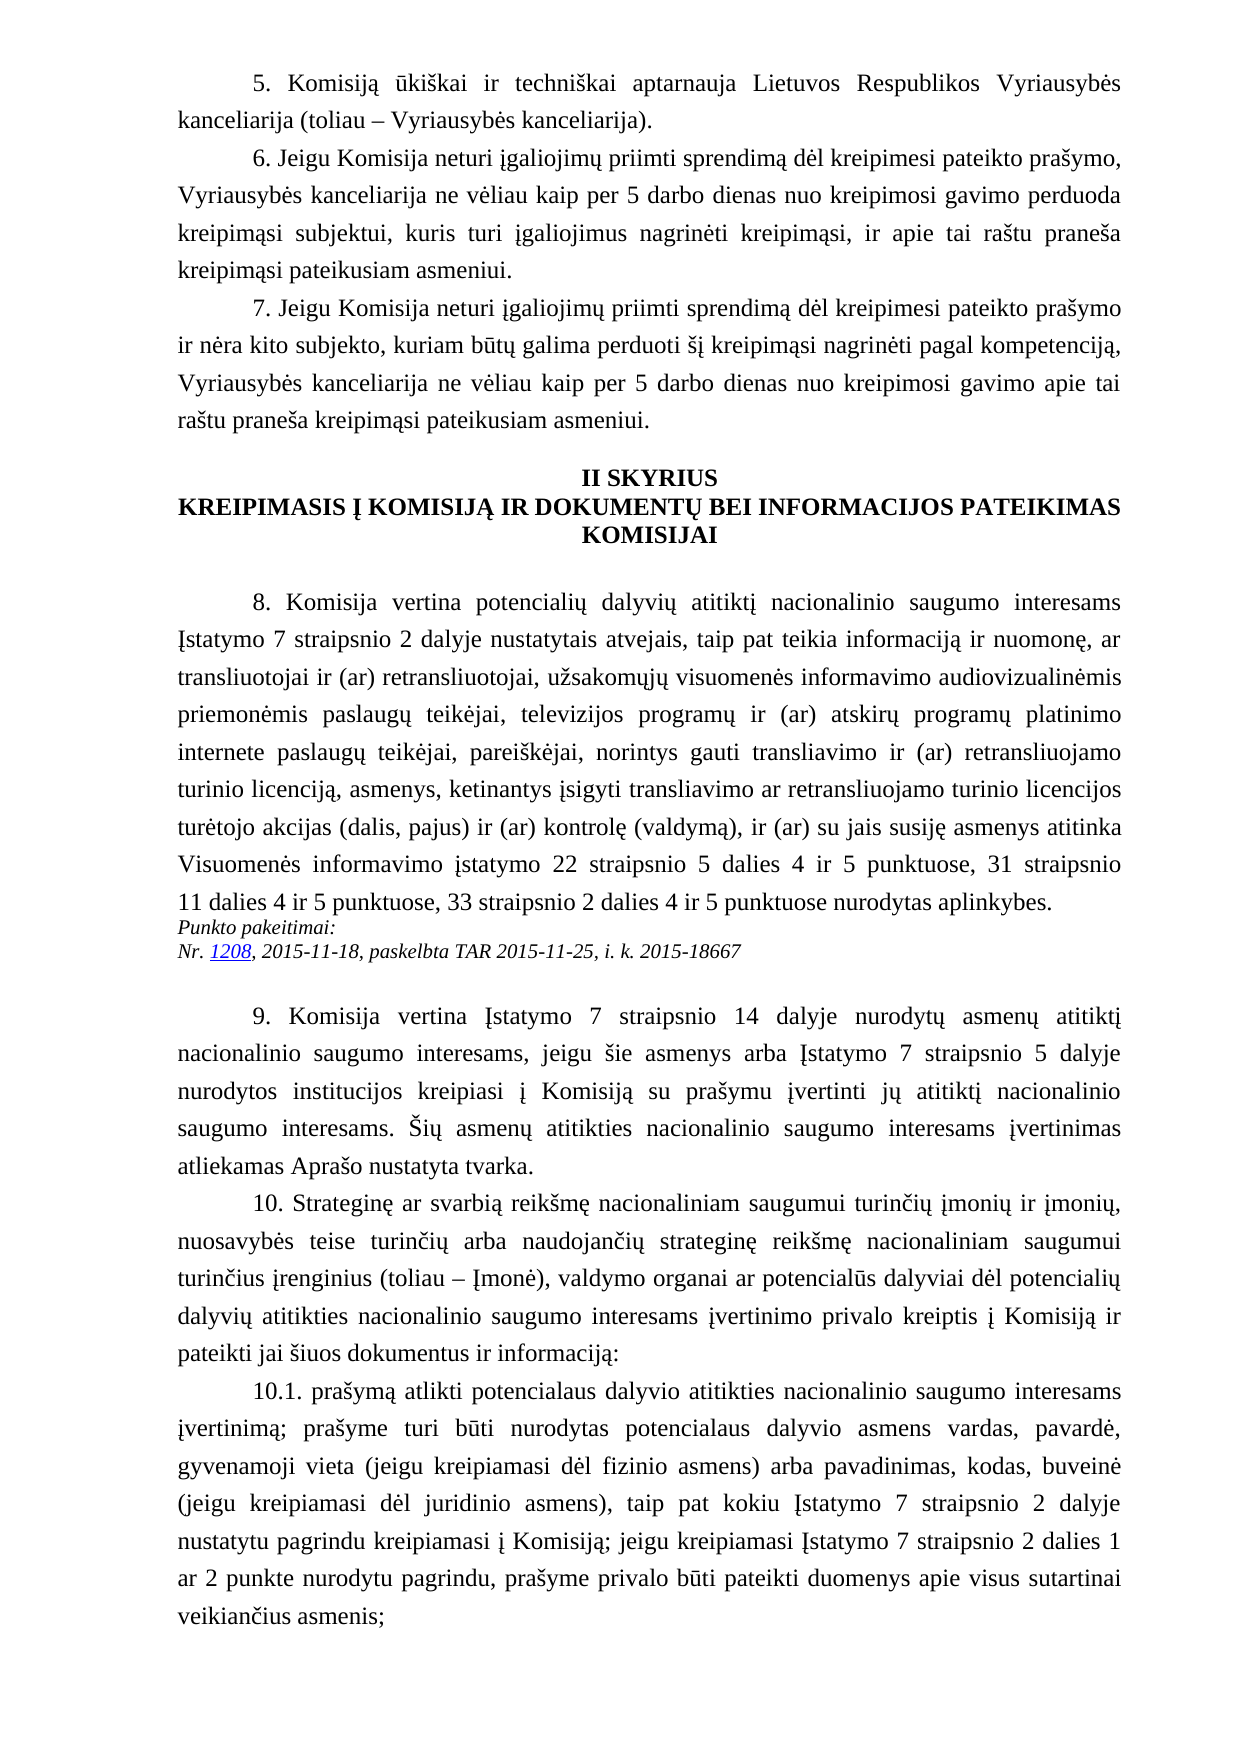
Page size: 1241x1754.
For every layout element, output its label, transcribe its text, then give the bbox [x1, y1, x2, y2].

text II SKYRIUS [177, 463, 1122, 492]
text 6. Jeigu Komisija neturi įgaliojimų priimti sprendimą dėl kreipimesi pateikto prašymo, Vyriausybės kanceliarija ne vėliau kaip per 5 darbo dienas nuo kreipimosi gavimo perduoda kreipimąsi subjektui, kuris turi įgaliojimus nagrinėti kreipimąsi, ir apie tai raštu praneša kreipimąsi pateikusiam asmeniui. [177, 134, 1122, 284]
text Punkto pakeitimai: [177, 915, 1122, 939]
text 5. Komisiją ūkiškai ir techniškai aptarnauja Lietuvos Respublikos Vyriausybės kanceliarija (toliau – Vyriausybės kanceliarija). [177, 59, 1122, 134]
text Nr. 1208, 2015-11-18, paskelbta TAR 2015-11-25, i. k. 2015-18667 [177, 939, 1122, 963]
text 10. Strateginę ar svarbią reikšmę nacionaliniam saugumui turinčių įmonių ir įmonių, nuosavybės teise turinčių arba naudojančių strateginę reikšmę nacionaliniam saugumui turinčius įrenginius (toliau – Įmonė), valdymo organai ar potencialūs dalyviai dėl potencialių dalyvių atitikties nacionalinio saugumo interesams įvertinimo privalo kreiptis į Komisiją ir pateikti jai šiuos dokumentus ir informaciją: [177, 1180, 1122, 1367]
text KREIPIMASIS Į KOMISIJĄ IR DOKUMENTŲ BEI INFORMACIJOS PATEIKIMAS KOMISIJAI [177, 492, 1122, 549]
text 8. Komisija vertina potencialių dalyvių atitiktį nacionalinio saugumo interesams Įstatymo 7 straipsnio 2 dalyje nustatytais atvejais, taip pat teikia informaciją ir nuomonę, ar transliuotojai ir (ar) retransliuotojai, užsakomųjų visuomenės informavimo audiovizualinėmis priemonėmis paslaugų teikėjai, televizijos programų ir (ar) atskirų programų platinimo internete paslaugų teikėjai, pareiškėjai, norintys gauti transliavimo ir (ar) retransliuojamo turinio licenciją, asmenys, ketinantys įsigyti transliavimo ar retransliuojamo turinio licencijos turėtojo akcijas (dalis, pajus) ir (ar) kontrolę (valdymą), ir (ar) su jais susiję asmenys atitinka Visuomenės informavimo įstatymo 22 straipsnio 5 dalies 4 ir 5 punktuose, 31 straipsnio 11 dalies 4 ir 5 punktuose, 33 straipsnio 2 dalies 4 ir 5 punktuose nurodytas aplinkybes. [177, 578, 1122, 915]
text 10.1. prašymą atlikti potencialaus dalyvio atitikties nacionalinio saugumo interesams įvertinimą; prašyme turi būti nurodytas potencialaus dalyvio asmens vardas, pavardė, gyvenamoji vieta (jeigu kreipiamasi dėl fizinio asmens) arba pavadinimas, kodas, buveinė (jeigu kreipiamasi dėl juridinio asmens), taip pat kokiu Įstatymo 7 straipsnio 2 dalyje nustatytu pagrindu kreipiamasi į Komisiją; jeigu kreipiamasi Įstatymo 7 straipsnio 2 dalies 1 ar 2 punkte nurodytu pagrindu, prašyme privalo būti pateikti duomenys apie visus sutartinai veikiančius asmenis; [177, 1367, 1122, 1630]
text 7. Jeigu Komisija neturi įgaliojimų priimti sprendimą dėl kreipimesi pateikto prašymo ir nėra kito subjekto, kuriam būtų galima perduoti šį kreipimąsi nagrinėti pagal kompetenciją, Vyriausybės kanceliarija ne vėliau kaip per 5 darbo dienas nuo kreipimosi gavimo apie tai raštu praneša kreipimąsi pateikusiam asmeniui. [177, 284, 1122, 434]
text 9. Komisija vertina Įstatymo 7 straipsnio 14 dalyje nurodytų asmenų atitiktį nacionalinio saugumo interesams, jeigu šie asmenys arba Įstatymo 7 straipsnio 5 dalyje nurodytos institucijos kreipiasi į Komisiją su prašymu įvertinti jų atitiktį nacionalinio saugumo interesams. Šių asmenų atitikties nacionalinio saugumo interesams įvertinimas atliekamas Aprašo nustatyta tvarka. [177, 992, 1122, 1180]
